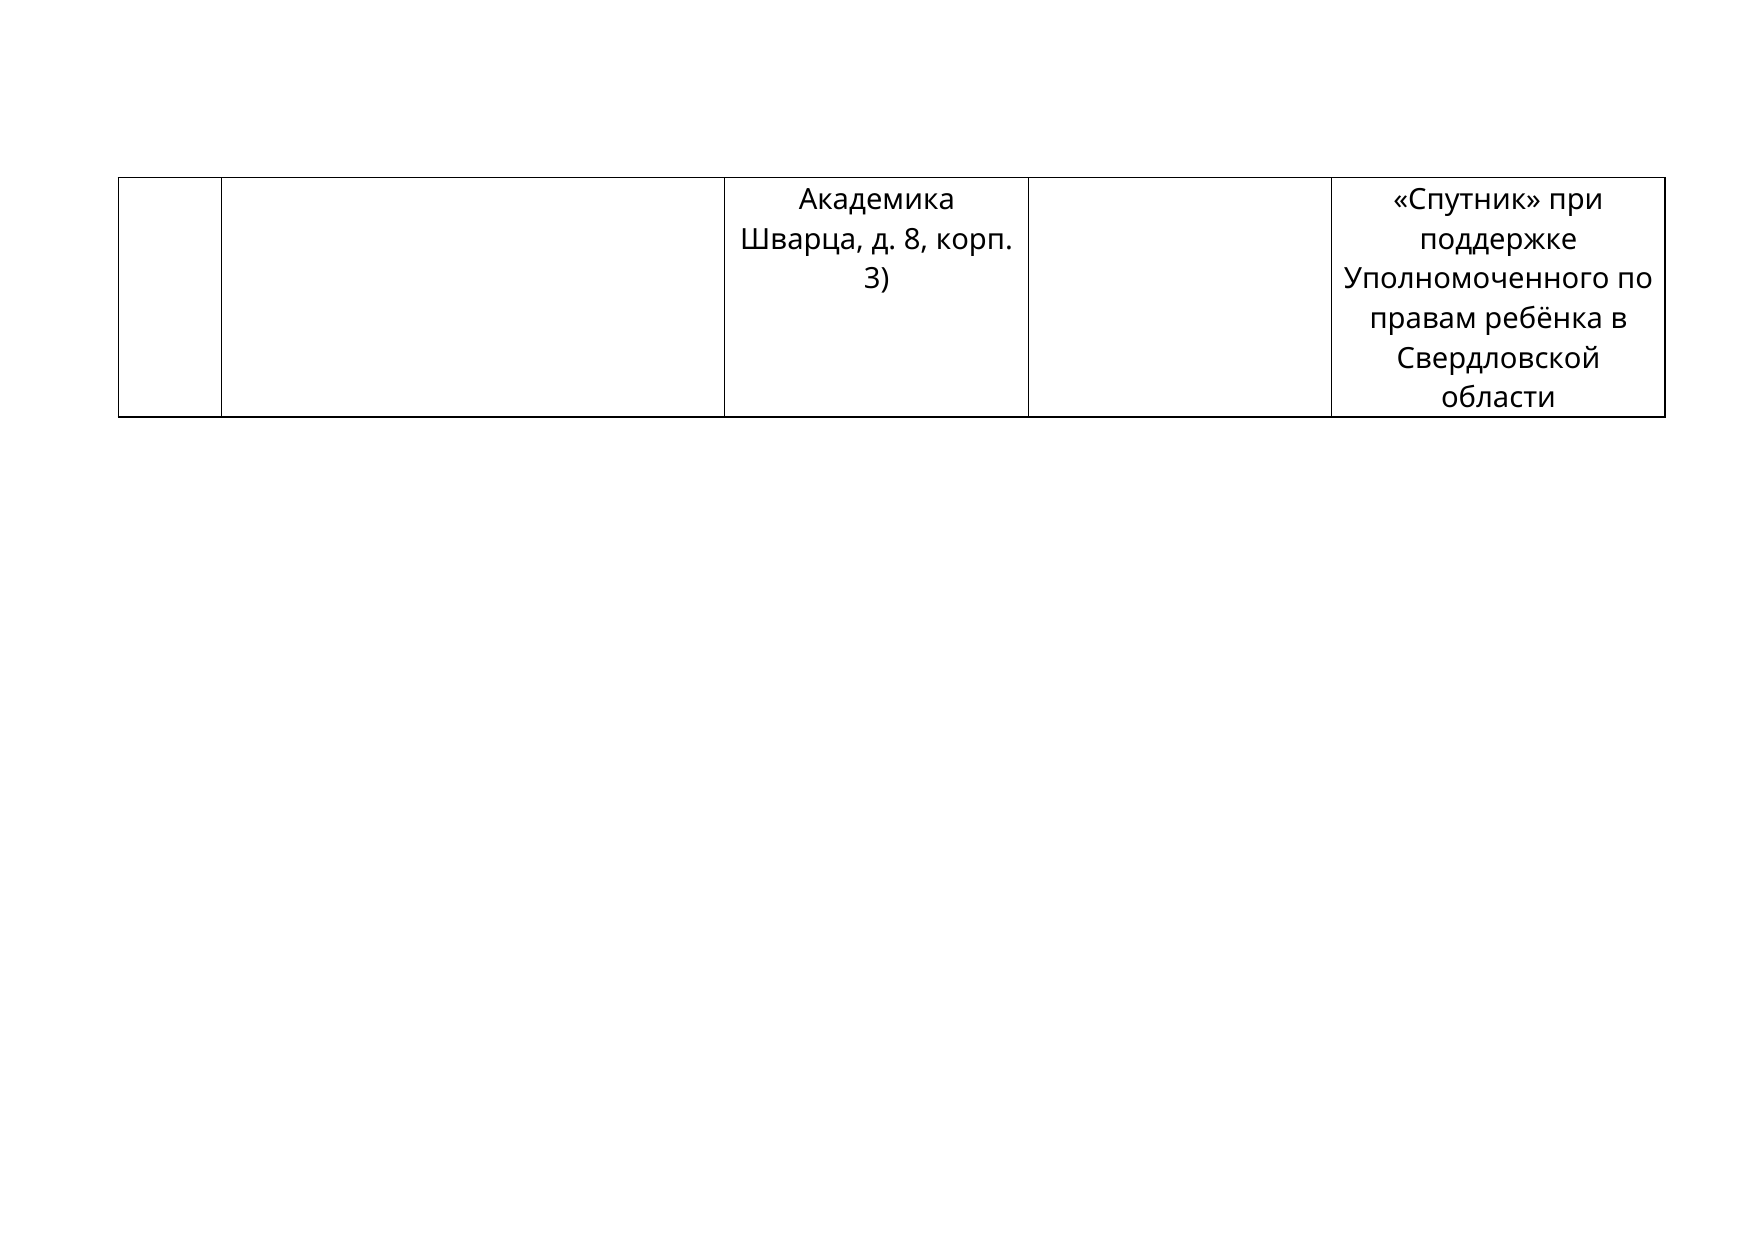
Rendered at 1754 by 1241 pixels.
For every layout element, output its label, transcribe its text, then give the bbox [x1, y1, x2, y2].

table_cell [119, 178, 221, 416]
table_cell [222, 178, 724, 416]
table_cell «Спутник» при поддержке Уполномоченного по правам ребёнка в Свердловской области [1332, 178, 1664, 416]
table_cell Академика Шварца, д. 8, корп. 3) [725, 178, 1028, 416]
table_cell [1029, 178, 1331, 416]
